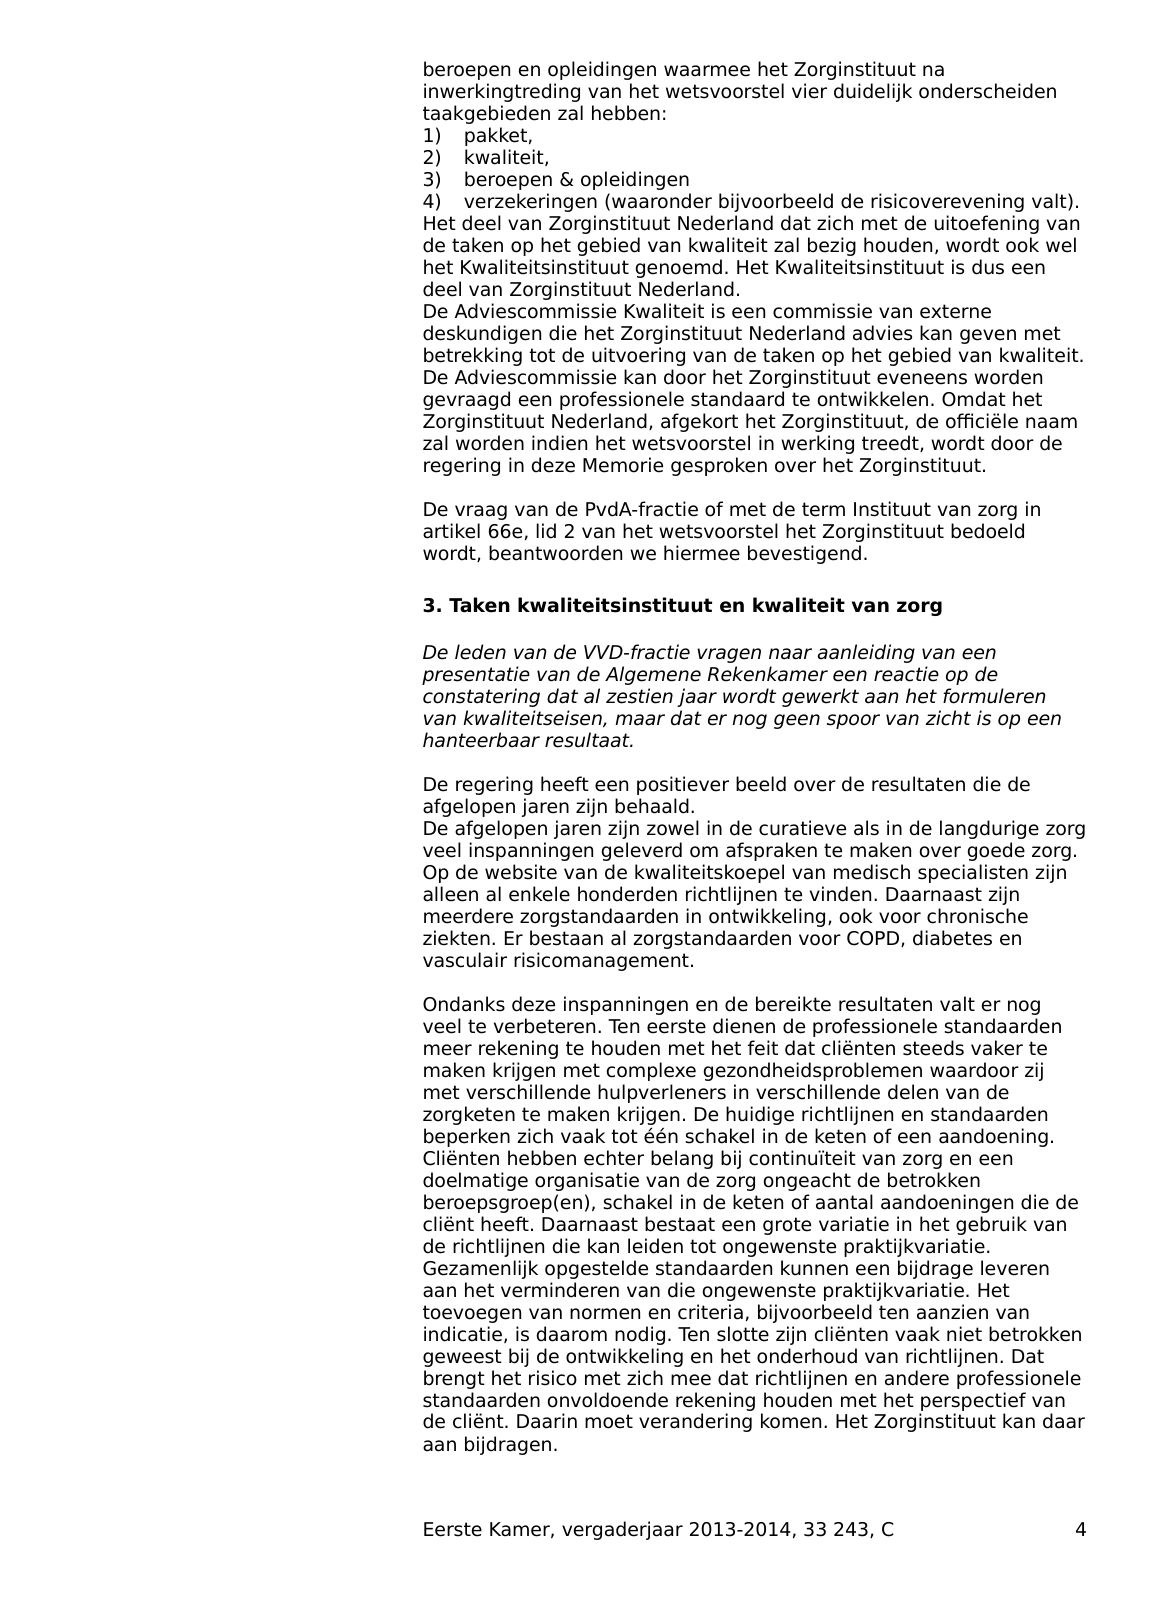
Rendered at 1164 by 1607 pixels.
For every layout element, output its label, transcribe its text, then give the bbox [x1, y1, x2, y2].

text De vraag van de PvdA-fractie of met de term Instituut van zorg in artikel 66e, lid 2 van het wetsvoorstel het Zorginstituut bedoeld wordt, beantwoorden we hiermee bevestigend. [422, 499, 1087, 565]
text 1) pakket, [422, 125, 1087, 147]
text 2) kwaliteit, [422, 147, 1087, 169]
text De afgelopen jaren zijn zowel in de curatieve als in de langdurige zorg veel inspanningen geleverd om afspraken te maken over goede zorg. Op de website van de kwaliteitskoepel van medisch specialisten zijn alleen al enkele honderden richtlijnen te vinden. Daarnaast zijn meerdere zorgstandaarden in ontwikkeling, ook voor chronische ziekten. Er bestaan al zorgstandaarden voor COPD, diabetes en vasculair risicomanagement. [422, 818, 1087, 972]
text Ondanks deze inspanningen en de bereikte resultaten valt er nog veel te verbeteren. Ten eerste dienen de professionele standaarden meer rekening te houden met het feit dat cliënten steeds vaker te maken krijgen met complexe gezondheidsproblemen waardoor zij met verschillende hulpverleners in verschillende delen van de zorgketen te maken krijgen. De huidige richtlijnen en standaarden beperken zich vaak tot één schakel in de keten of een aandoening. Cliënten hebben echter belang bij continuïteit van zorg en een doelmatige organisatie van de zorg ongeacht de betrokken beroepsgroep(en), schakel in de keten of aantal aandoeningen die de cliënt heeft. Daarnaast bestaat een grote variatie in het gebruik van de richtlijnen die kan leiden tot ongewenste praktijkvariatie. Gezamenlijk opgestelde standaarden kunnen een bijdrage leveren aan het verminderen van die ongewenste praktijkvariatie. Het toevoegen van normen en criteria, bijvoorbeeld ten aanzien van indicatie, is daarom nodig. Ten slotte zijn cliënten vaak niet betrokken geweest bij de ontwikkeling en het onderhoud van richtlijnen. Dat brengt het risico met zich mee dat richtlijnen en andere professionele standaarden onvoldoende rekening houden met het perspectief van de cliënt. Daarin moet verandering komen. Het Zorginstituut kan daar aan bijdragen. [422, 994, 1087, 1455]
text De regering heeft een positiever beeld over de resultaten die de afgelopen jaren zijn behaald. [422, 774, 1087, 818]
text beroepen en opleidingen waarmee het Zorginstituut na inwerkingtreding van het wetsvoorstel vier duidelijk onderscheiden taakgebieden zal hebben: [422, 59, 1087, 125]
subtitle 3. Taken kwaliteitsinstituut en kwaliteit van zorg [422, 595, 1087, 617]
text 4) verzekeringen (waaronder bijvoorbeeld de risicoverevening valt). [422, 191, 1087, 213]
text De leden van de VVD-fractie vragen naar aanleiding van een presentatie van de Algemene Rekenkamer een reactie op de constatering dat al zestien jaar wordt gewerkt aan het formuleren van kwaliteitseisen, maar dat er nog geen spoor van zicht is op een hanteerbaar resultaat. [422, 642, 1087, 752]
text De Adviescommissie Kwaliteit is een commissie van externe deskundigen die het Zorginstituut Nederland advies kan geven met betrekking tot de uitvoering van de taken op het gebied van kwaliteit. De Adviescommissie kan door het Zorginstituut eveneens worden gevraagd een professionele standaard te ontwikkelen. Omdat het Zorginstituut Nederland, afgekort het Zorginstituut, de officiële naam zal worden indien het wetsvoorstel in werking treedt, wordt door de regering in deze Memorie gesproken over het Zorginstituut. [422, 301, 1087, 477]
text 3) beroepen & opleidingen [422, 169, 1087, 191]
text Het deel van Zorginstituut Nederland dat zich met de uitoefening van de taken op het gebied van kwaliteit zal bezig houden, wordt ook wel het Kwaliteitsinstituut genoemd. Het Kwaliteitsinstituut is dus een deel van Zorginstituut Nederland. [422, 213, 1087, 301]
